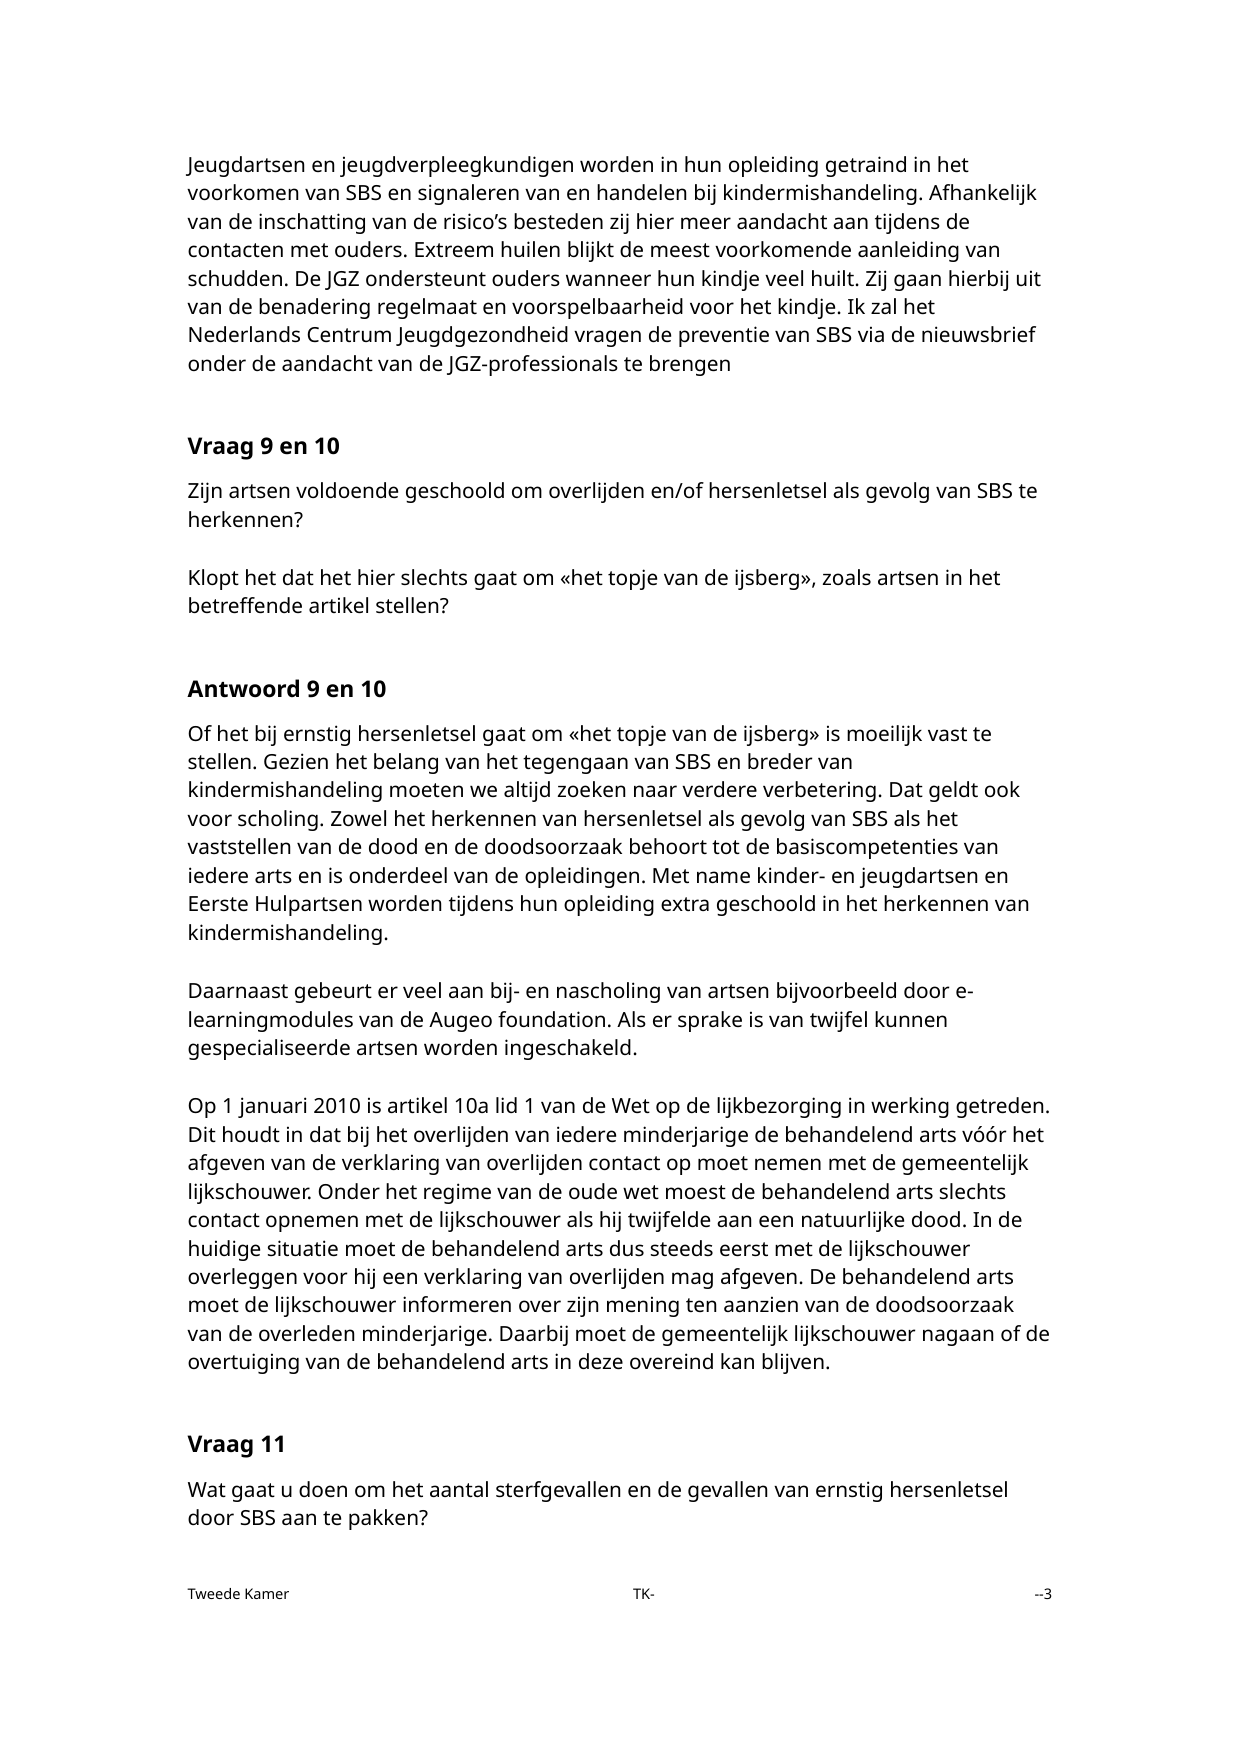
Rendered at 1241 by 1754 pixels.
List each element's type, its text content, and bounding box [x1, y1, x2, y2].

text Klopt het dat het hier slechts gaat om «het topje van de ijsberg», zoals artsen in het betreffende artikel stellen? [187, 563, 1053, 620]
subtitle Antwoord 9 en 10 [187, 672, 1053, 704]
text Daarnaast gebeurt er veel aan bij- en nascholing van artsen bijvoorbeeld door e-learningmodules van de Augeo foundation. Als er sprake is van twijfel kunnen gespecialiseerde artsen worden ingeschakeld. [187, 976, 1053, 1062]
text Wat gaat u doen om het aantal sterfgevallen en de gevallen van ernstig hersenletsel door SBS aan te pakken? [187, 1475, 1053, 1532]
subtitle Vraag 9 en 10 [187, 430, 1053, 461]
text Jeugdartsen en jeugdverpleegkundigen worden in hun opleiding getraind in het voorkomen van SBS en signaleren van en handelen bij kindermishandeling. Afhankelijk van de inschatting van de risico’s besteden zij hier meer aandacht aan tijdens de contacten met ouders. Extreem huilen blijkt de meest voorkomende aanleiding van schudden. De JGZ ondersteunt ouders wanneer hun kindje veel huilt. Zij gaan hierbij uit van de benadering regelmaat en voorspelbaarheid voor het kindje. Ik zal het Nederlands Centrum Jeugdgezondheid vragen de preventie van SBS via de nieuwsbrief onder de aandacht van de JGZ-professionals te brengen [187, 150, 1053, 377]
subtitle Vraag 11 [187, 1428, 1053, 1460]
text Zijn artsen voldoende geschoold om overlijden en/of hersenletsel als gevolg van SBS te herkennen? [187, 476, 1053, 533]
text Of het bij ernstig hersenletsel gaat om «het topje van de ijsberg» is moeilijk vast te stellen. Gezien het belang van het tegengaan van SBS en breder van kindermishandeling moeten we altijd zoeken naar verdere verbetering. Dat geldt ook voor scholing. Zowel het herkennen van hersenletsel als gevolg van SBS als het vaststellen van de dood en de doodsoorzaak behoort tot de basiscompetenties van iedere arts en is onderdeel van de opleidingen. Met name kinder- en jeugdartsen en Eerste Hulpartsen worden tijdens hun opleiding extra geschoold in het herkennen van kindermishandeling. [187, 719, 1053, 946]
text Op 1 januari 2010 is artikel 10a lid 1 van de Wet op de lijkbezorging in werking getreden. Dit houdt in dat bij het overlijden van iedere minderjarige de behandelend arts vóór het afgeven van de verklaring van overlijden contact op moet nemen met de gemeentelijk lijkschouwer. Onder het regime van de oude wet moest de behandelend arts slechts contact opnemen met de lijkschouwer als hij twijfelde aan een natuurlijke dood. In de huidige situatie moet de behandelend arts dus steeds eerst met de lijkschouwer overleggen voor hij een verklaring van overlijden mag afgeven. De behandelend arts moet de lijkschouwer informeren over zijn mening ten aanzien van de doodsoorzaak van de overleden minderjarige. Daarbij moet de gemeentelijk lijkschouwer nagaan of de overtuiging van de behandelend arts in deze overeind kan blijven. [187, 1092, 1053, 1376]
